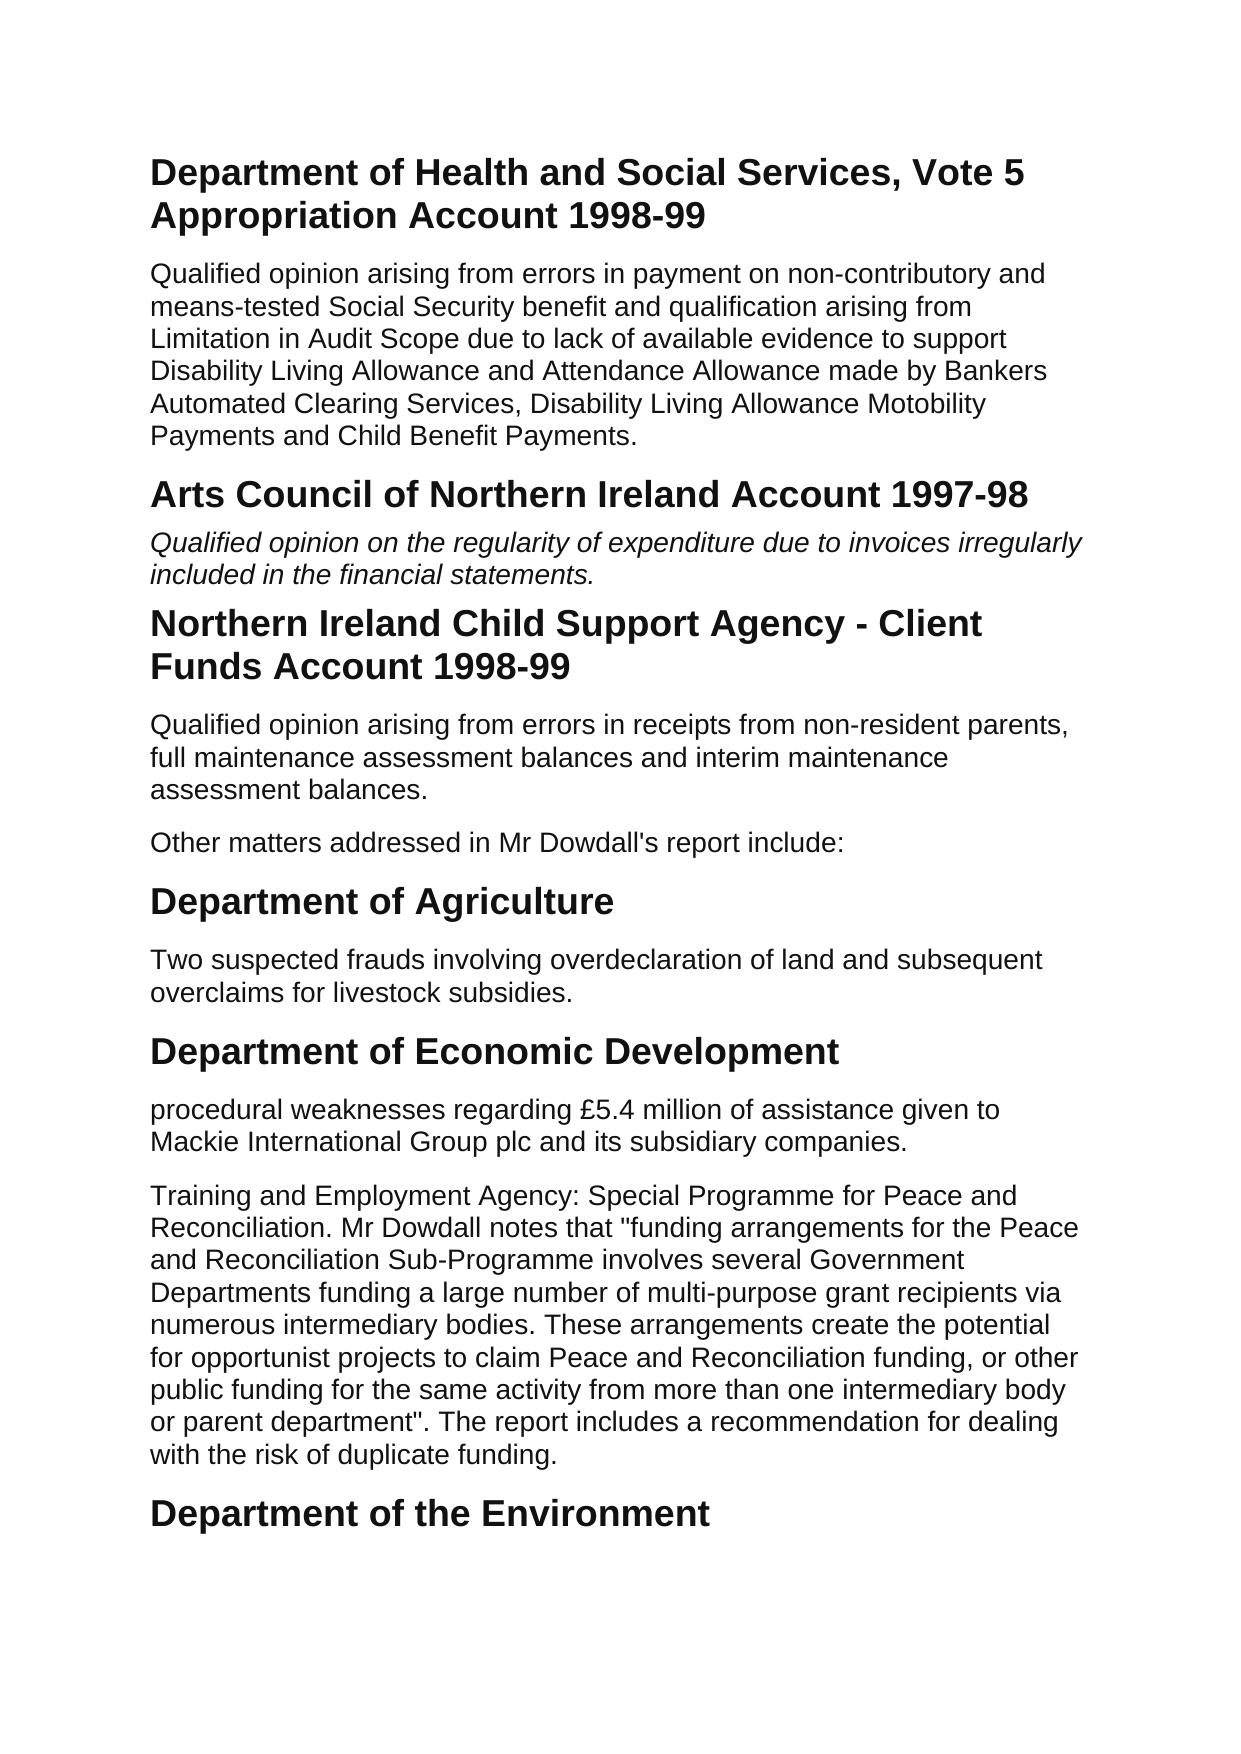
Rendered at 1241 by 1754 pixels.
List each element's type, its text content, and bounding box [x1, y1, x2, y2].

text procedural weaknesses regarding £5.4 million of assistance given to Mackie International Group plc and its subsidiary companies. [150, 1093, 1090, 1158]
text Qualified opinion arising from errors in payment on non-contributory and means-tested Social Security benefit and qualification arising from Limitation in Audit Scope due to lack of available evidence to support Disability Living Allowance and Attendance Allowance made by Bankers Automated Clearing Services, Disability Living Allowance Motobility Payments and Child Benefit Payments. [150, 257, 1090, 451]
subtitle Department of Health and Social Services, Vote 5 Appropriation Account 1998-99 [150, 150, 1090, 236]
text Qualified opinion arising from errors in receipts from non-resident parents, full maintenance assessment balances and interim maintenance assessment balances. [150, 708, 1090, 805]
text Training and Employment Agency: Special Programme for Peace and Reconciliation. Mr Dowdall notes that "funding arrangements for the Peace and Reconciliation Sub-Programme involves several Government Departments funding a large number of multi-purpose grant recipients via numerous intermediary bodies. These arrangements create the potential for opportunist projects to claim Peace and Reconciliation funding, or other public funding for the same activity from more than one intermediary body or parent department". The report includes a recommendation for dealing with the risk of duplicate funding. [150, 1178, 1090, 1470]
text Two suspected frauds involving overdeclaration of land and subsequent overclaims for livestock subsidies. [150, 943, 1090, 1008]
subtitle Arts Council of Northern Ireland Account 1997-98 [150, 472, 1090, 515]
text Other matters addressed in Mr Dowdall's report include: [150, 826, 1090, 858]
subtitle Department of Agriculture [150, 879, 1090, 922]
subtitle Northern Ireland Child Support Agency - Client Funds Account 1998-99 [150, 601, 1090, 687]
subtitle Department of Economic Development [150, 1029, 1090, 1072]
text Qualified opinion on the regularity of expenditure due to invoices irregularly included in the financial statements. [150, 526, 1090, 591]
subtitle Department of the Environment [150, 1491, 1090, 1534]
